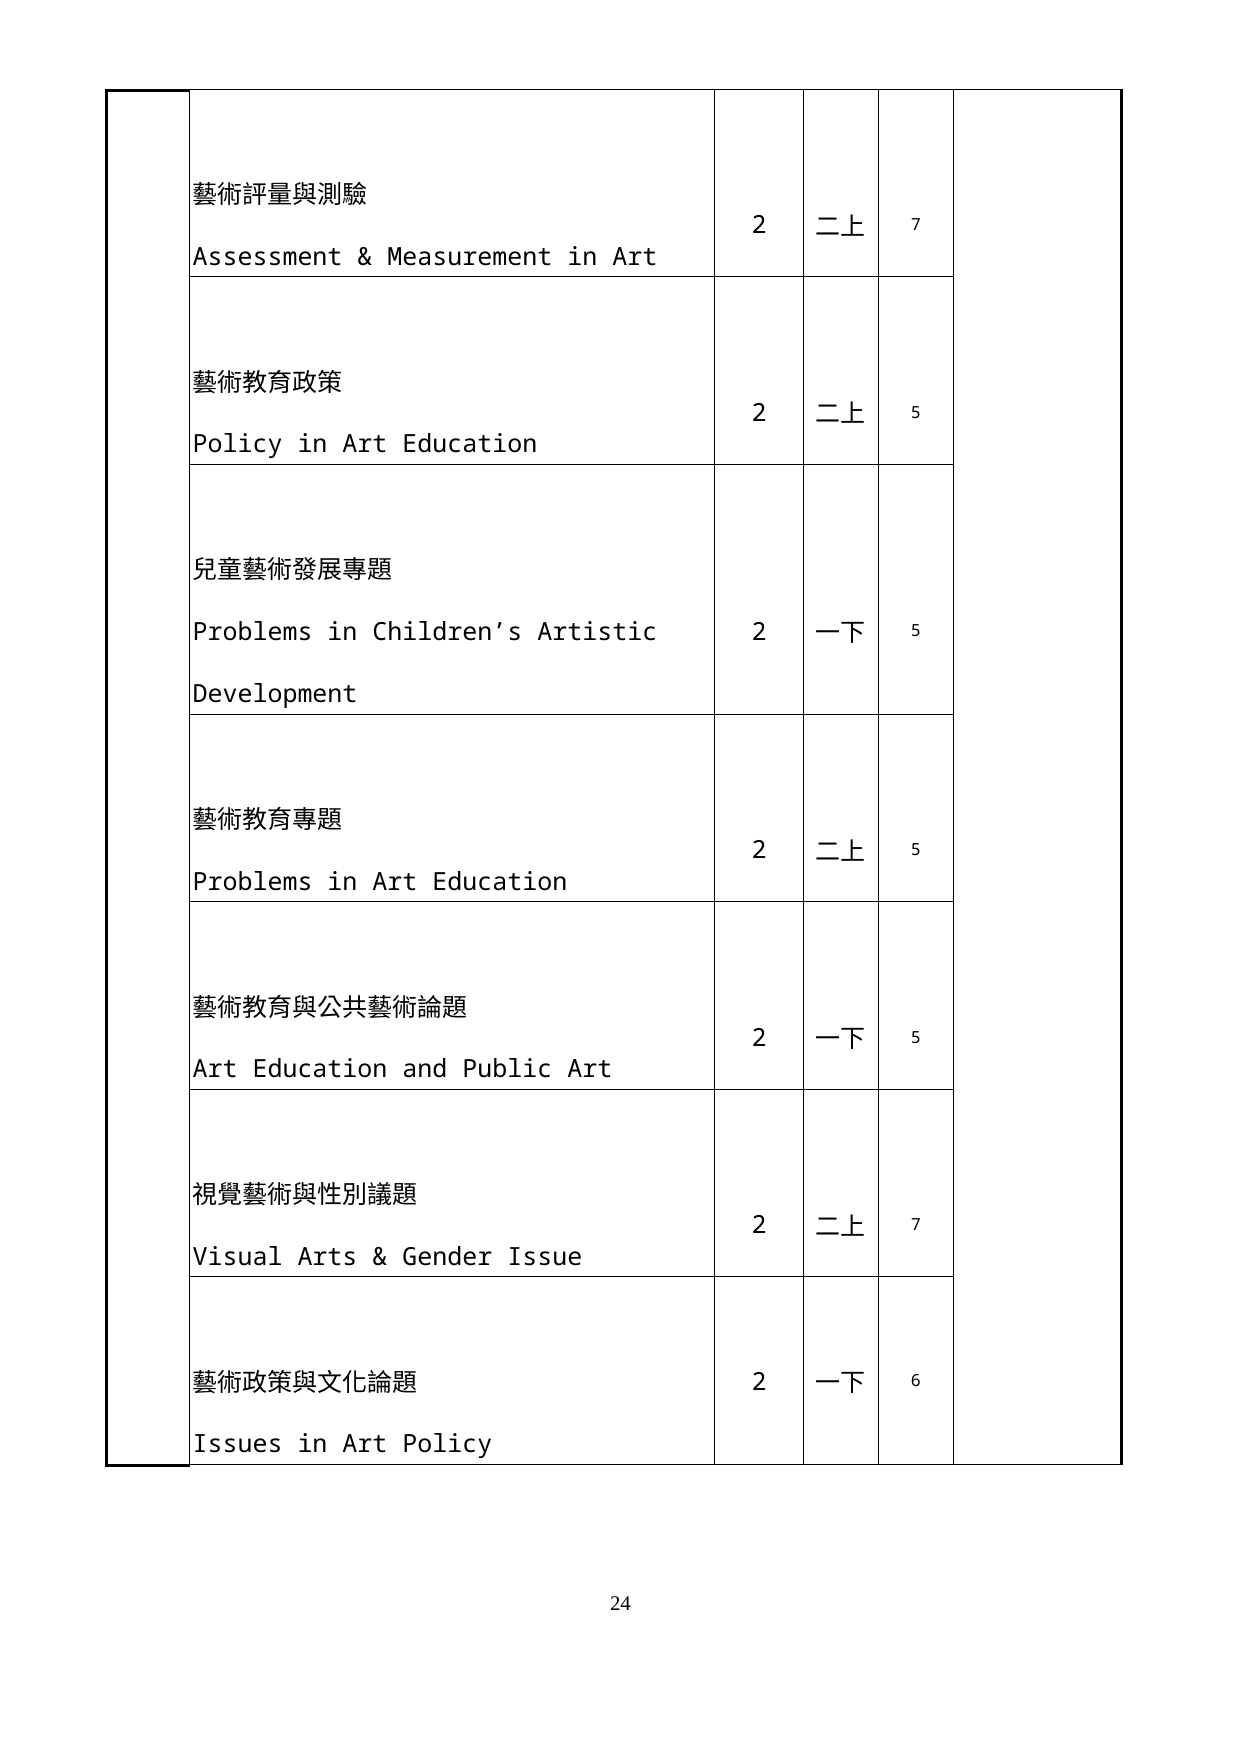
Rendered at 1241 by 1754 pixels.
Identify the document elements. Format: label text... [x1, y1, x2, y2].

table_cell 二上 [804, 1090, 878, 1276]
table_cell 2 [715, 902, 803, 1089]
table_cell 2 [715, 90, 803, 276]
table_cell [954, 90, 1120, 1464]
table_cell 藝術教育專題 Problems in Art Education [190, 715, 714, 901]
table_cell 藝術政策與文化論題 Issues in Art Policy [190, 1277, 714, 1464]
table_cell 一下 [804, 465, 878, 714]
table_cell 二上 [804, 90, 878, 276]
table_cell 二上 [804, 277, 878, 464]
table_cell 視覺藝術與性別議題 Visual Arts & Gender Issue [190, 1090, 714, 1276]
table_cell 一下 [804, 1277, 878, 1464]
table_cell 6 [879, 1277, 953, 1464]
table_cell 7 [879, 1090, 953, 1276]
table_cell 5 [879, 465, 953, 714]
table_cell 2 [715, 465, 803, 714]
table_cell 2 [715, 715, 803, 901]
table_cell 5 [879, 715, 953, 901]
table_cell 二上 [804, 715, 878, 901]
table_cell 一下 [804, 902, 878, 1089]
table_cell 2 [715, 277, 803, 464]
table_cell 藝術教育政策 Policy in Art Education [190, 277, 714, 464]
table_cell 5 [879, 902, 953, 1089]
table_cell 2 [715, 1277, 803, 1464]
table_cell [108, 92, 189, 1464]
table_cell 2 [715, 1090, 803, 1276]
table_cell 5 [879, 277, 953, 464]
table_cell 藝術評量與測驗 Assessment & Measurement in Art [190, 90, 714, 276]
table_cell 藝術教育與公共藝術論題 Art Education and Public Art [190, 902, 714, 1089]
table_cell 7 [879, 90, 953, 276]
table_cell 兒童藝術發展專題 Problems in Children’s Artistic Development [190, 465, 714, 714]
